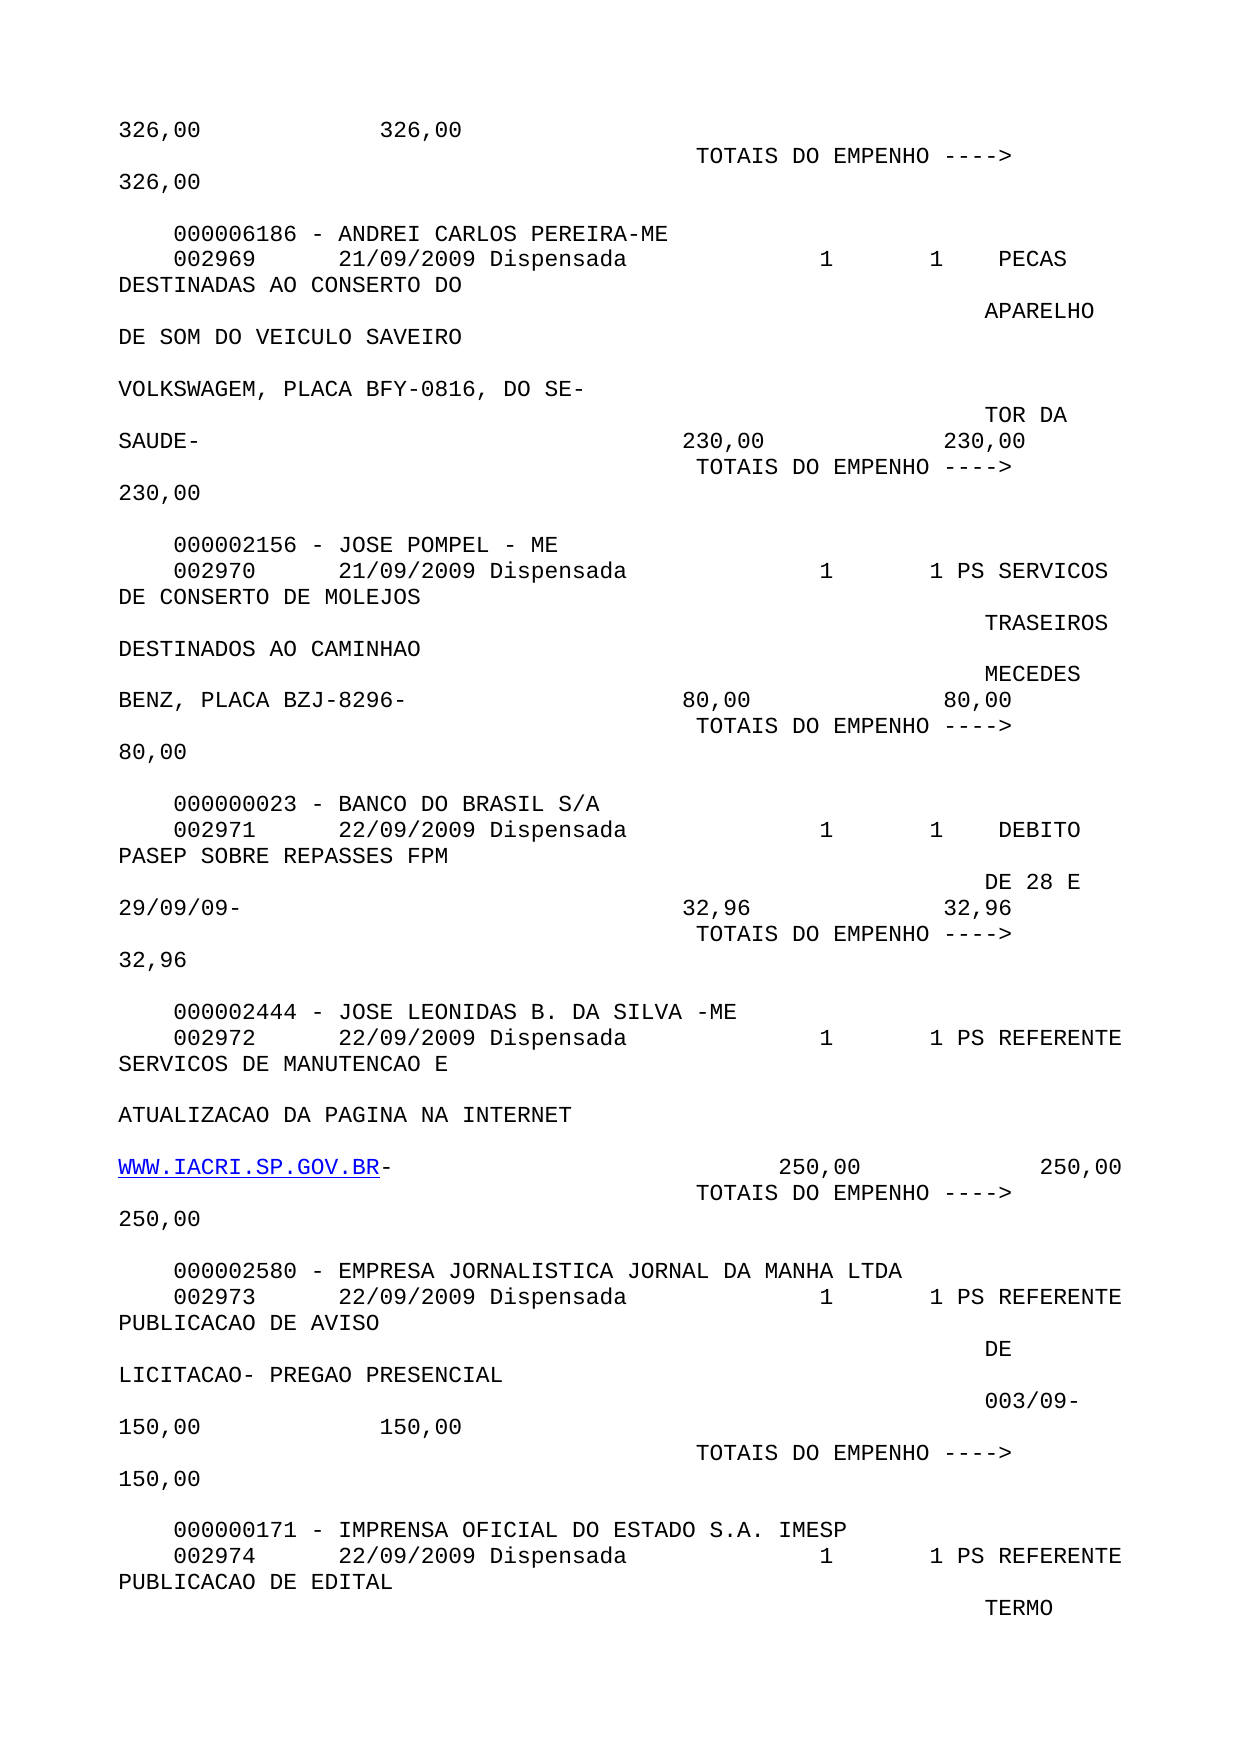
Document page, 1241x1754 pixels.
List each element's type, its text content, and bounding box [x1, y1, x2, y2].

text 000006186 - ANDREI CARLOS PEREIRA-ME [118, 222, 1122, 248]
text TOTAIS DO EMPENHO ----> 32,96 [118, 922, 1122, 974]
text 000002580 - EMPRESA JORNALISTICA JORNAL DA MANHA LTDA [118, 1259, 1122, 1285]
text TOR DA SAUDE- 230,00 230,00 [118, 403, 1122, 455]
text 002972 22/09/2009 Dispensada 1 1 PS REFERENTE SERVICOS DE MANUTENCAO E [118, 1026, 1122, 1078]
text TOTAIS DO EMPENHO ----> 150,00 [118, 1441, 1122, 1493]
text 003/09- 150,00 150,00 [118, 1389, 1122, 1441]
text ATUALIZACAO DA PAGINA NA INTERNET [118, 1078, 1122, 1130]
text 002969 21/09/2009 Dispensada 1 1 PECAS DESTINADAS AO CONSERTO DO [118, 248, 1122, 300]
text 326,00 326,00 [118, 118, 1122, 144]
text MECEDES BENZ, PLACA BZJ-8296- 80,00 80,00 [118, 663, 1122, 715]
text VOLKSWAGEM, PLACA BFY-0816, DO SE- [118, 352, 1122, 403]
text TRASEIROS DESTINADOS AO CAMINHAO [118, 611, 1122, 663]
text 002974 22/09/2009 Dispensada 1 1 PS REFERENTE PUBLICACAO DE EDITAL [118, 1545, 1122, 1597]
text 002971 22/09/2009 Dispensada 1 1 DEBITO PASEP SOBRE REPASSES FPM [118, 818, 1122, 870]
text 000000023 - BANCO DO BRASIL S/A [118, 792, 1122, 818]
text 000000171 - IMPRENSA OFICIAL DO ESTADO S.A. IMESP [118, 1519, 1122, 1545]
text TOTAIS DO EMPENHO ----> 230,00 [118, 455, 1122, 507]
text TOTAIS DO EMPENHO ----> 250,00 [118, 1182, 1122, 1233]
text 000002444 - JOSE LEONIDAS B. DA SILVA -ME [118, 1000, 1122, 1026]
text TOTAIS DO EMPENHO ----> 326,00 [118, 144, 1122, 196]
text TOTAIS DO EMPENHO ----> 80,00 [118, 715, 1122, 767]
text DE 28 E 29/09/09- 32,96 32,96 [118, 870, 1122, 922]
text APARELHO DE SOM DO VEICULO SAVEIRO [118, 300, 1122, 352]
text 002973 22/09/2009 Dispensada 1 1 PS REFERENTE PUBLICACAO DE AVISO [118, 1285, 1122, 1337]
text 002970 21/09/2009 Dispensada 1 1 PS SERVICOS DE CONSERTO DE MOLEJOS [118, 559, 1122, 611]
text DE LICITACAO- PREGAO PRESENCIAL [118, 1337, 1122, 1389]
text 000002156 - JOSE POMPEL - ME [118, 533, 1122, 559]
text TERMO [118, 1597, 1122, 1622]
text WWW.IACRI.SP.GOV.BR- 250,00 250,00 [118, 1130, 1122, 1182]
